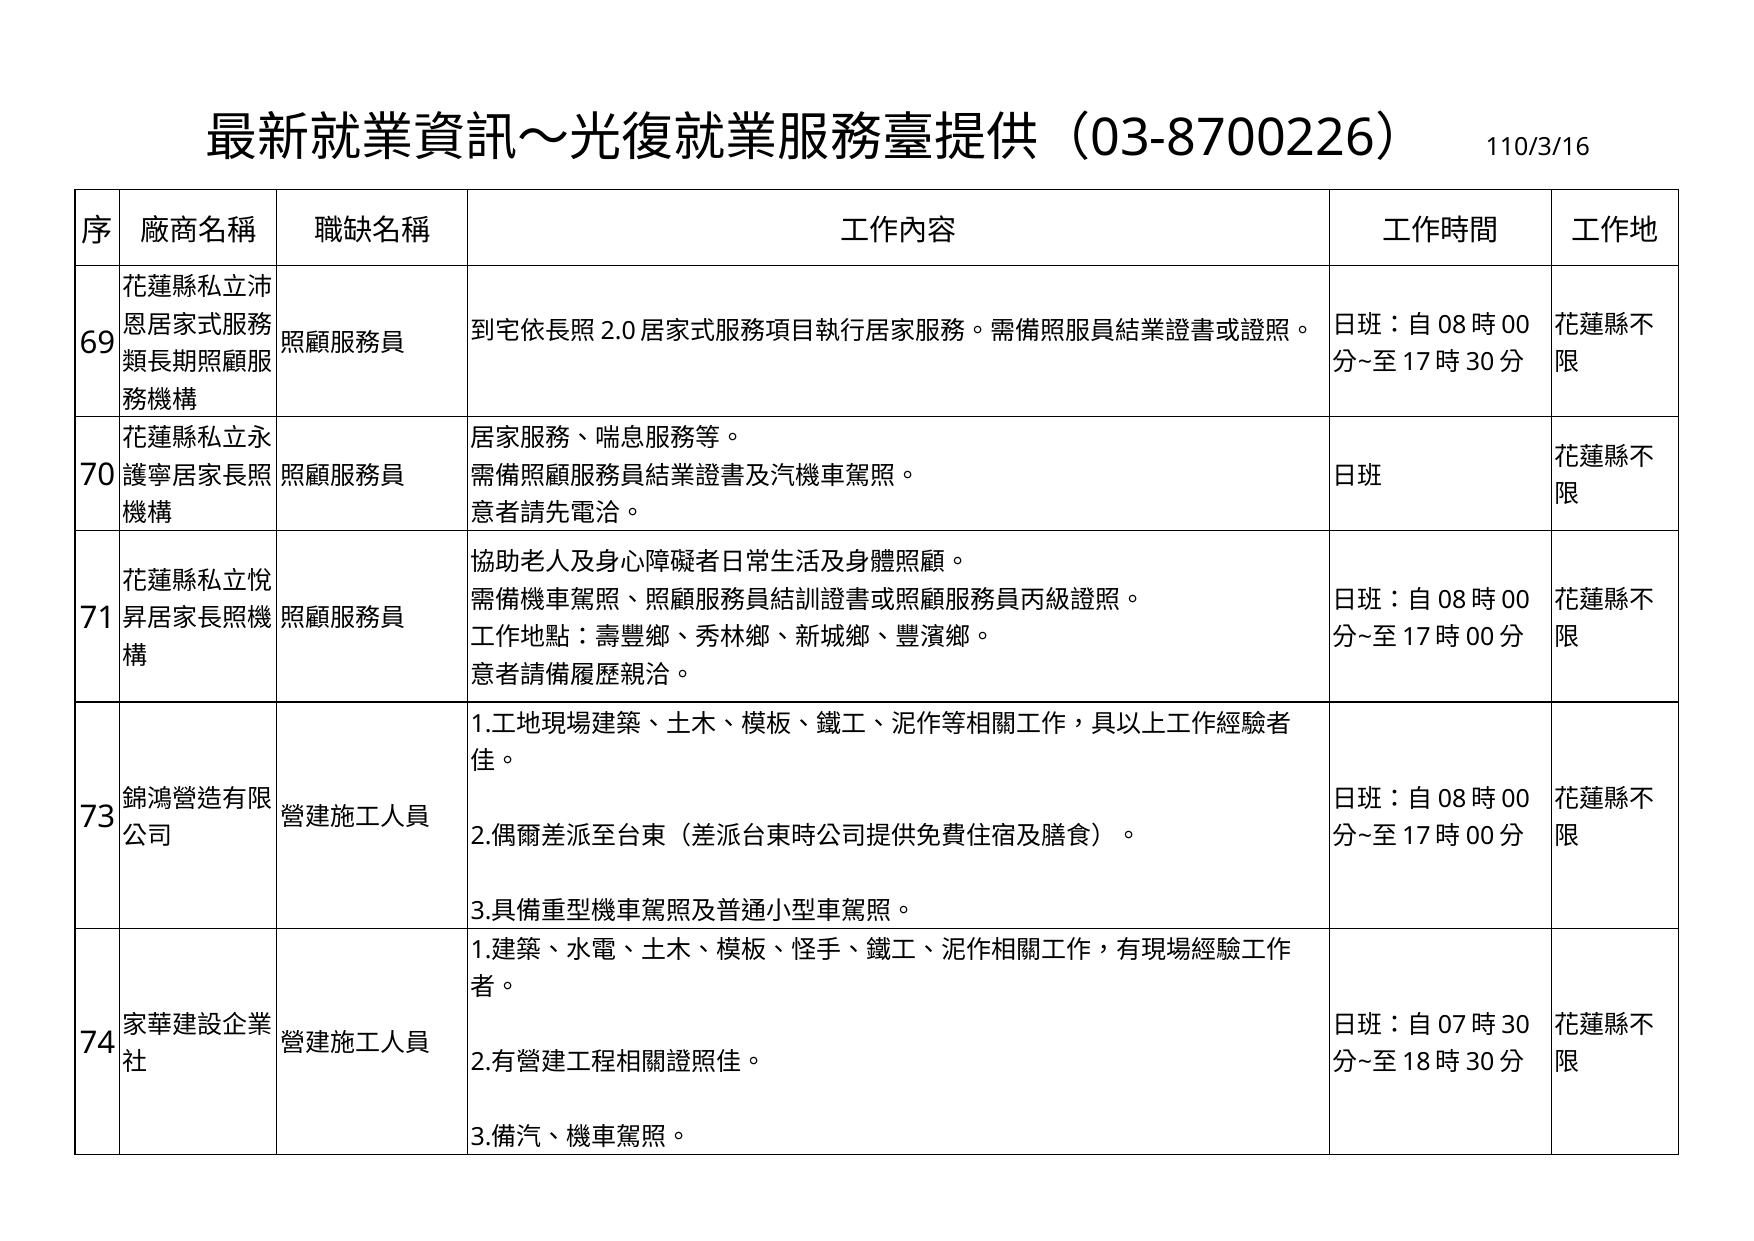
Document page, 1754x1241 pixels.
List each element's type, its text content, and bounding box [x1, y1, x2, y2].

table_cell 序 [76, 190, 119, 265]
table_cell 1.建築、水電、土木、模板、怪手、鐵工、泥作相關工作，有現場經驗工作者。 2.有營建工程相關證照佳。 3.備汽、機車駕照。 [468, 929, 1329, 1153]
table_cell 照顧服務員 [277, 531, 467, 701]
table_cell 日班：自08時00分~至17時00分 [1330, 531, 1551, 701]
table_cell 到宅依長照2.0居家式服務項目執行居家服務。需備照服員結業證書或證照。 [468, 266, 1329, 416]
table_cell 73 [76, 703, 119, 927]
table_cell 日班：自08時00分~至17時30分 [1330, 266, 1551, 416]
table_cell 花蓮縣不限 [1552, 266, 1678, 416]
table_header 最新就業資訊～光復就業服務臺提供（03-8700226） 110/3/16 [75, 76, 1679, 189]
table_cell 工作內容 [468, 190, 1329, 265]
table_cell 日班：自08時00分~至17時00分 [1330, 703, 1551, 927]
table_cell 花蓮縣不限 [1552, 929, 1678, 1153]
table_cell 錦鴻營造有限公司 [120, 703, 276, 927]
table_cell 69 [76, 266, 119, 416]
table_cell 協助老人及身心障礙者日常生活及身體照顧。 需備機車駕照、照顧服務員結訓證書或照顧服務員丙級證照。 工作地點：壽豐鄉、秀林鄉、新城鄉、豐濱鄉。 意者請備履歷親洽。 [468, 531, 1329, 701]
table_cell 工作時間 [1330, 190, 1551, 265]
table_cell 照顧服務員 [277, 417, 467, 529]
table_cell 工作地 [1552, 190, 1678, 265]
table_cell 花蓮縣不限 [1552, 531, 1678, 701]
table_cell 日班：自07時30分~至18時30分 [1330, 929, 1551, 1153]
table_cell 花蓮縣私立永護寧居家長照機構 [120, 417, 276, 529]
table_cell 日班 [1330, 417, 1551, 529]
table_cell 營建施工人員 [277, 703, 467, 927]
table_cell 花蓮縣不限 [1552, 417, 1678, 529]
table_cell 70 [76, 417, 119, 529]
table_cell 71 [76, 531, 119, 701]
table_cell 花蓮縣私立悅昇居家長照機構 [120, 531, 276, 701]
table_cell 營建施工人員 [277, 929, 467, 1153]
table_cell 廠商名稱 [120, 190, 276, 265]
table_cell 家華建設企業社 [120, 929, 276, 1153]
table_cell 花蓮縣不限 [1552, 703, 1678, 927]
table_cell 花蓮縣私立沛恩居家式服務類長期照顧服務機構 [120, 266, 276, 416]
table_cell 職缺名稱 [277, 190, 467, 265]
table_cell 照顧服務員 [277, 266, 467, 416]
table_cell 1.工地現場建築、土木、模板、鐵工、泥作等相關工作，具以上工作經驗者佳。 2.偶爾差派至台東（差派台東時公司提供免費住宿及膳食）。 3.具備重型機車駕照及普通小型車駕照。 [468, 703, 1329, 927]
table_cell 74 [76, 929, 119, 1153]
table_cell 居家服務、喘息服務等。 需備照顧服務員結業證書及汽機車駕照。 意者請先電洽。 [468, 417, 1329, 529]
